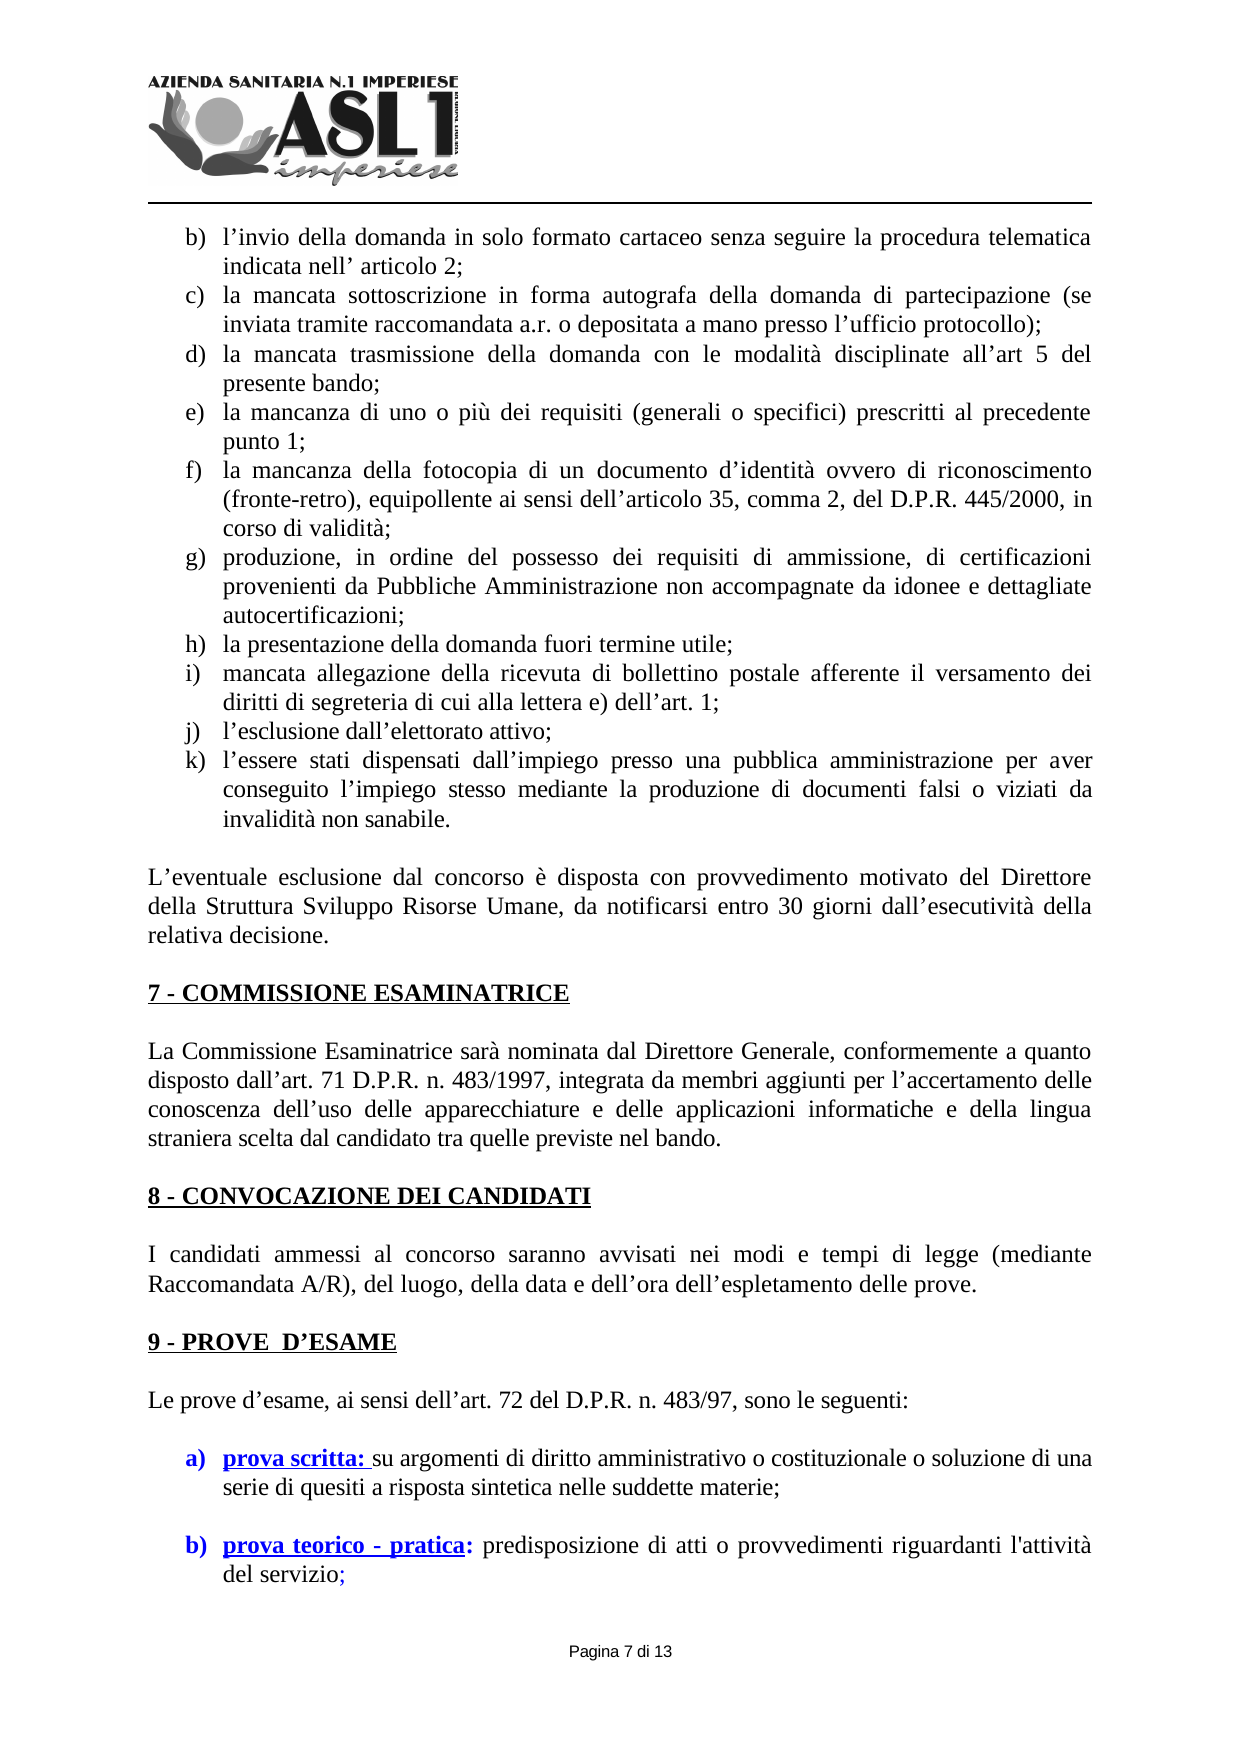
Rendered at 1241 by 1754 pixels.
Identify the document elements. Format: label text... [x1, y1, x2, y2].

text 7 - COMMISSIONE ESAMINATRICE [148, 978, 1092, 1007]
list prova teorico - pratica: predisposizione di atti o provvedimenti riguardanti l'attività del servizio; [185, 1530, 1092, 1588]
list l’invio della domanda in solo formato cartaceo senza seguire la procedura telematica indicata nell’ articolo 2; [185, 222, 1092, 280]
text 8 - CONVOCAZIONE DEI CANDIDATI [148, 1181, 1092, 1210]
list la mancata trasmissione della domanda con le modalità disciplinate all’art 5 del presente bando; [185, 338, 1092, 397]
text L’eventuale esclusione dal concorso è disposta con provvedimento motivato del Direttore della Struttura Sviluppo Risorse Umane, da notificarsi entro 30 giorni dall’esecutività della relativa decisione. [148, 862, 1092, 949]
text 9 - PROVE D’ESAME [148, 1327, 1092, 1356]
list produzione, in ordine del possesso dei requisiti di ammissione, di certificazioni provenienti da Pubbliche Amministrazione non accompagnate da idonee e dettagliate autocertificazioni; [185, 542, 1092, 629]
list la presentazione della domanda fuori termine utile; [185, 629, 1092, 658]
list l’essere stati di­spensati dall’impiego presso una pubblica amministrazione per a­ver conseguito l’impiego stesso mediante la produzione di docu­menti falsi o viziati da invalidità non sanabile. [185, 745, 1092, 832]
list la mancata sottoscrizione in forma autografa della domanda di partecipazione (se inviata tramite raccomandata a.r. o depositata a mano presso l’ufficio protocollo); [185, 280, 1092, 338]
list prova scritta: su argomenti di diritto amministrativo o costituzionale o soluzione di una serie di quesiti a risposta sintetica nelle suddette materie; [185, 1443, 1092, 1501]
list l’esclusione dall’elettorato attivo; [185, 716, 1092, 745]
text I candidati ammessi al concorso saranno avvisati nei modi e tempi di legge (mediante Raccomandata A/R), del luogo, della data e dell’ora dell’espletamento delle prove. [148, 1239, 1092, 1297]
list la mancanza della fotocopia di un documento d’identità ovvero di riconoscimento (fronte-retro), equipollente ai sensi dell’articolo 35, comma 2, del D.P.R. 445/2000, in corso di validità; [185, 455, 1092, 542]
list mancata allegazione della ricevuta di bollettino postale afferente il versamento dei diritti di segreteria di cui alla lettera e) dell’art. 1; [185, 658, 1092, 716]
text La Commissione Esaminatrice sarà nominata dal Direttore Generale, conformemente a quanto disposto dall’art. 71 D.P.R. n. 483/1997, integrata da membri aggiunti per l’accertamento delle conoscenza dell’uso delle apparecchiature e delle applicazioni informatiche e della lingua straniera scelta dal candidato tra quelle previste nel bando. [148, 1036, 1092, 1152]
picture [148, 76, 458, 186]
text Le prove d’esame, ai sensi dell’art. 72 del D.P.R. n. 483/97, sono le seguenti: [148, 1385, 1092, 1414]
list la mancanza di uno o più dei requisiti (generali o specifici) prescritti al precedente punto 1; [185, 397, 1092, 455]
